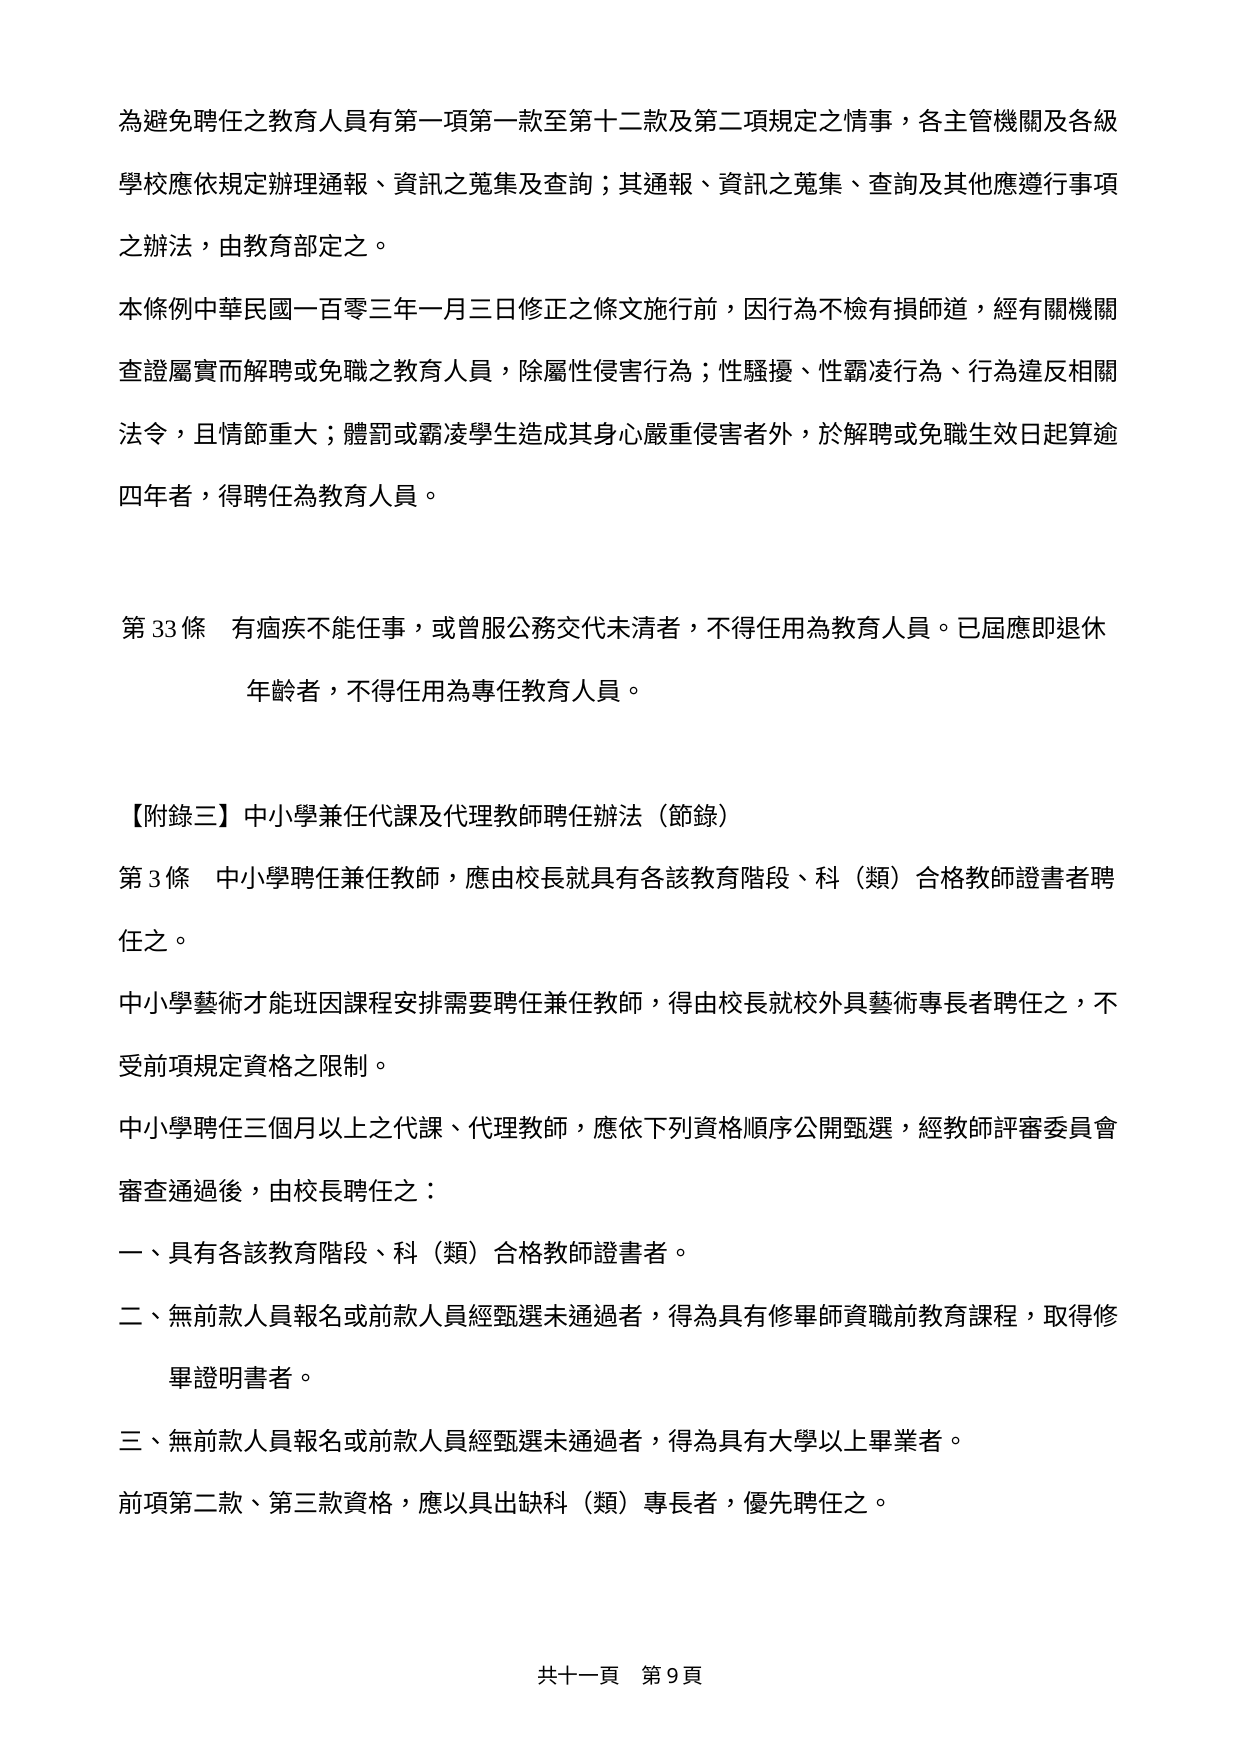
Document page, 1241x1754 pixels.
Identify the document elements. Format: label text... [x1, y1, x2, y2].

text 【附錄三】中小學兼任代課及代理教師聘任辦法（節錄） [118, 772, 1122, 835]
text 二、無前款人員報名或前款人員經甄選未通過者，得為具有修畢師資職前教育課程，取得修畢證明書者。 [118, 1272, 1122, 1397]
text 為避免聘任之教育人員有第一項第一款至第十二款及第二項規定之情事，各主管機關及各級學校應依規定辦理通報、資訊之蒐集及查詢；其通報、資訊之蒐集、查詢及其他應遵行事項之辦法，由教育部定之。 [118, 78, 1122, 266]
text 本條例中華民國一百零三年一月三日修正之條文施行前，因行為不檢有損師道，經有關機關查證屬實而解聘或免職之教育人員，除屬性侵害行為；性騷擾、性霸凌行為、行為違反相關法令，且情節重大；體罰或霸凌學生造成其身心嚴重侵害者外，於解聘或免職生效日起算逾四年者，得聘任為教育人員。 [118, 266, 1122, 516]
text 第3條 中小學聘任兼任教師，應由校長就具有各該教育階段、科（類）合格教師證書者聘任之。 [118, 835, 1122, 960]
text 前項第二款、第三款資格，應以具出缺科（類）專長者，優先聘任之。 [118, 1460, 1122, 1522]
text 第33條 有痼疾不能任事，或曾服公務交代未清者，不得任用為教育人員。已屆應即退休年齡者，不得任用為專任教育人員。 [122, 585, 1122, 710]
text 三、無前款人員報名或前款人員經甄選未通過者，得為具有大學以上畢業者。 [118, 1397, 1122, 1460]
text 中小學聘任三個月以上之代課、代理教師，應依下列資格順序公開甄選，經教師評審委員會審查通過後，由校長聘任之： [118, 1085, 1122, 1210]
text 中小學藝術才能班因課程安排需要聘任兼任教師，得由校長就校外具藝術專長者聘任之，不受前項規定資格之限制。 [118, 960, 1122, 1085]
text 一、具有各該教育階段、科（類）合格教師證書者。 [118, 1210, 1122, 1272]
